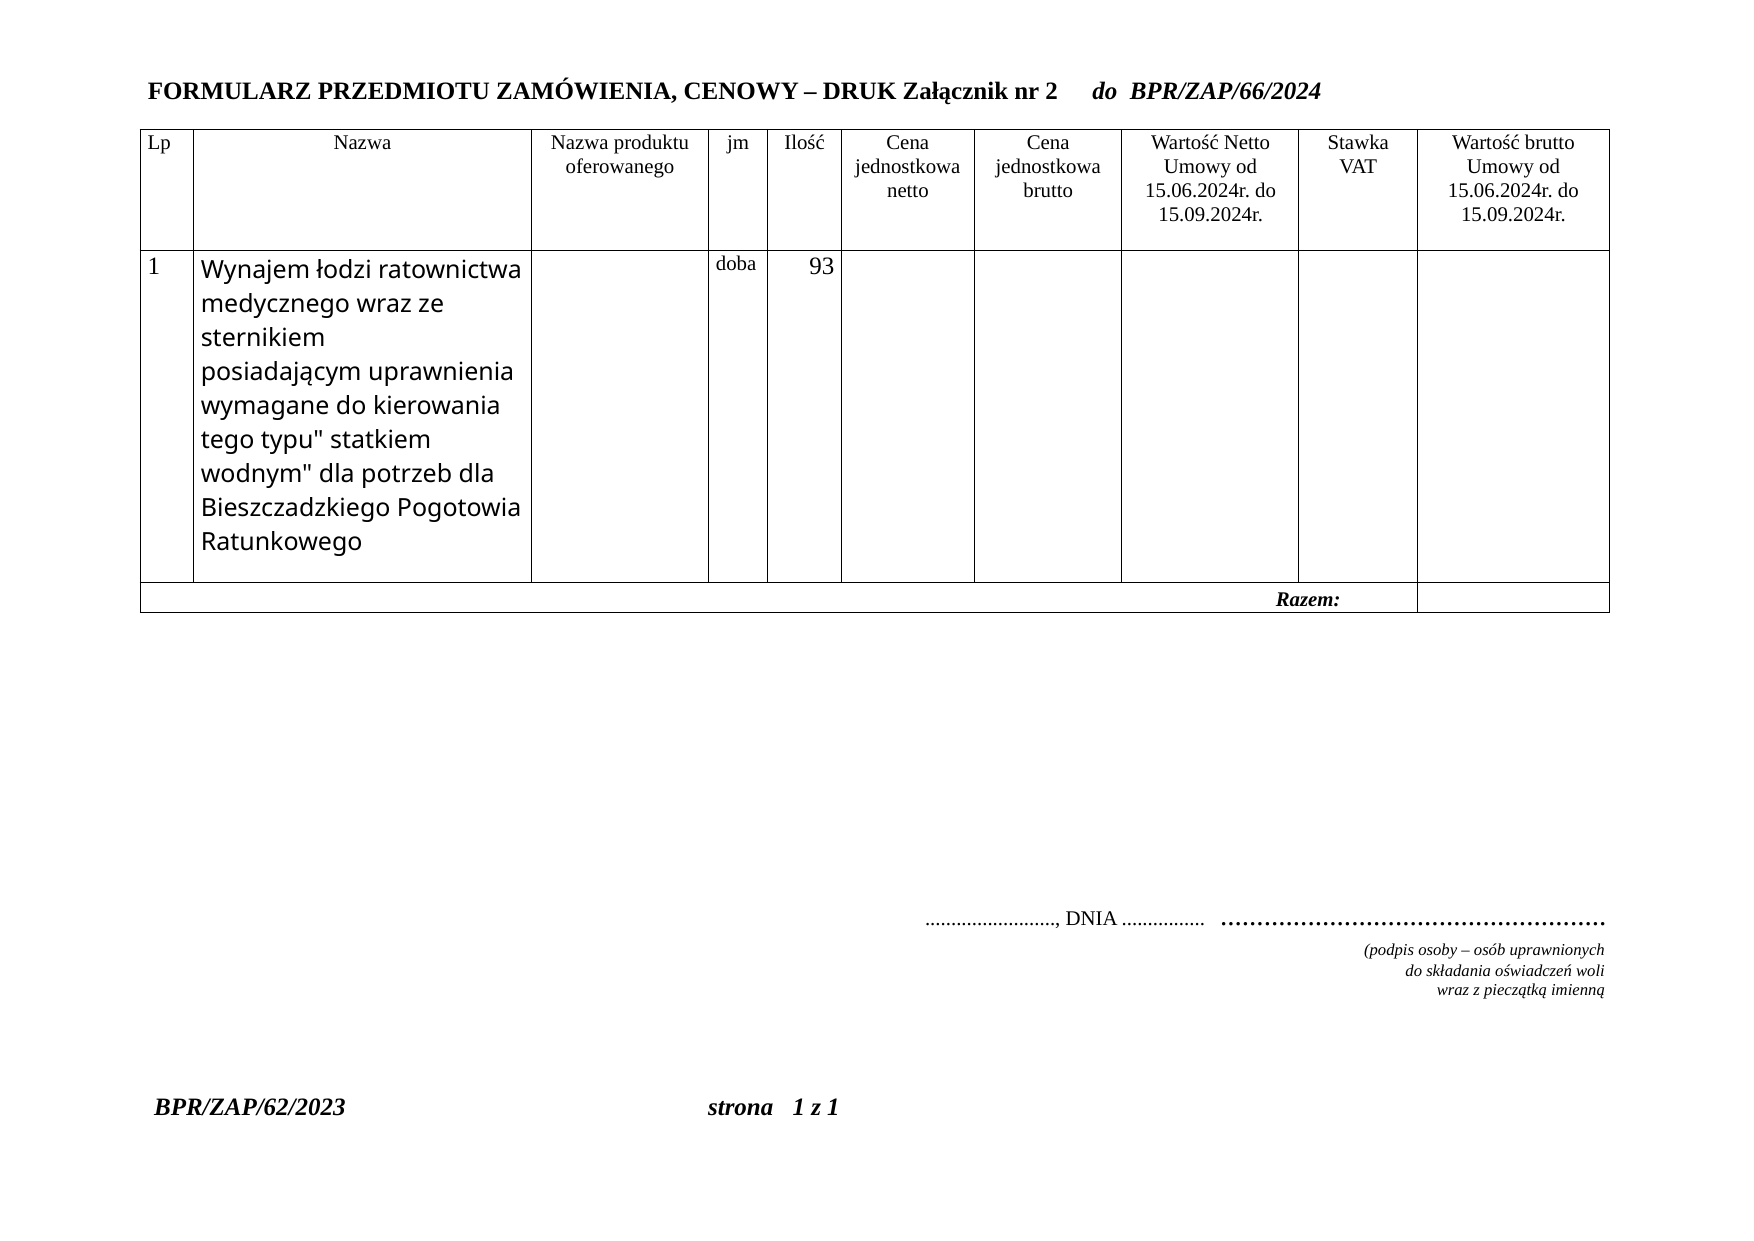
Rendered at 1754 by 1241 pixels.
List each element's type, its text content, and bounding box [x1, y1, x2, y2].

table_cell [975, 251, 1121, 582]
text wraz z pieczątką imienną [148, 979, 1606, 999]
table_header Ilość [768, 130, 841, 250]
table_cell Razem: [141, 583, 1417, 612]
table_cell [1122, 251, 1298, 582]
text ........................., DNIA ................ ..................................................... [811, 898, 1606, 932]
table_header Nazwa produktu oferowanego [532, 130, 708, 250]
text (podpis osoby – osób uprawnionych [148, 932, 1606, 960]
table_cell [532, 251, 708, 582]
table_header Stawka VAT [1299, 130, 1417, 250]
table_cell Wynajem łodzi ratownictwa medycznego wraz ze sternikiem posiadającym uprawnienia wymagane do kierowania tego typu" statkiem wodnym" dla potrzeb dla Bieszczadzkiego Pogotowia Ratunkowego [194, 251, 531, 582]
table_cell [1418, 251, 1609, 582]
text FORMULARZ PRZEDMIOTU ZAMÓWIENIA, CENOWY – DRUK Załącznik nr 2 do BPR/ZAP/66/2024 [148, 74, 1606, 105]
table_header Cena jednostkowa netto [842, 130, 974, 250]
table_cell [842, 251, 974, 582]
table_header Nazwa [194, 130, 531, 250]
table_header Cena jednostkowa brutto [975, 130, 1121, 250]
table_cell doba [709, 251, 767, 582]
table_cell 1 [141, 251, 193, 582]
table_header Wartość brutto Umowy od 15.06.2024r. do 15.09.2024r. [1418, 130, 1609, 250]
table_cell [1418, 583, 1609, 612]
text do składania oświadczeń woli [1180, 960, 1606, 979]
table_header Wartość Netto Umowy od 15.06.2024r. do 15.09.2024r. [1122, 130, 1298, 250]
table_cell [1299, 251, 1417, 582]
table_header jm [709, 130, 767, 250]
table_cell 93 [768, 251, 841, 582]
table_header Lp [141, 130, 193, 250]
